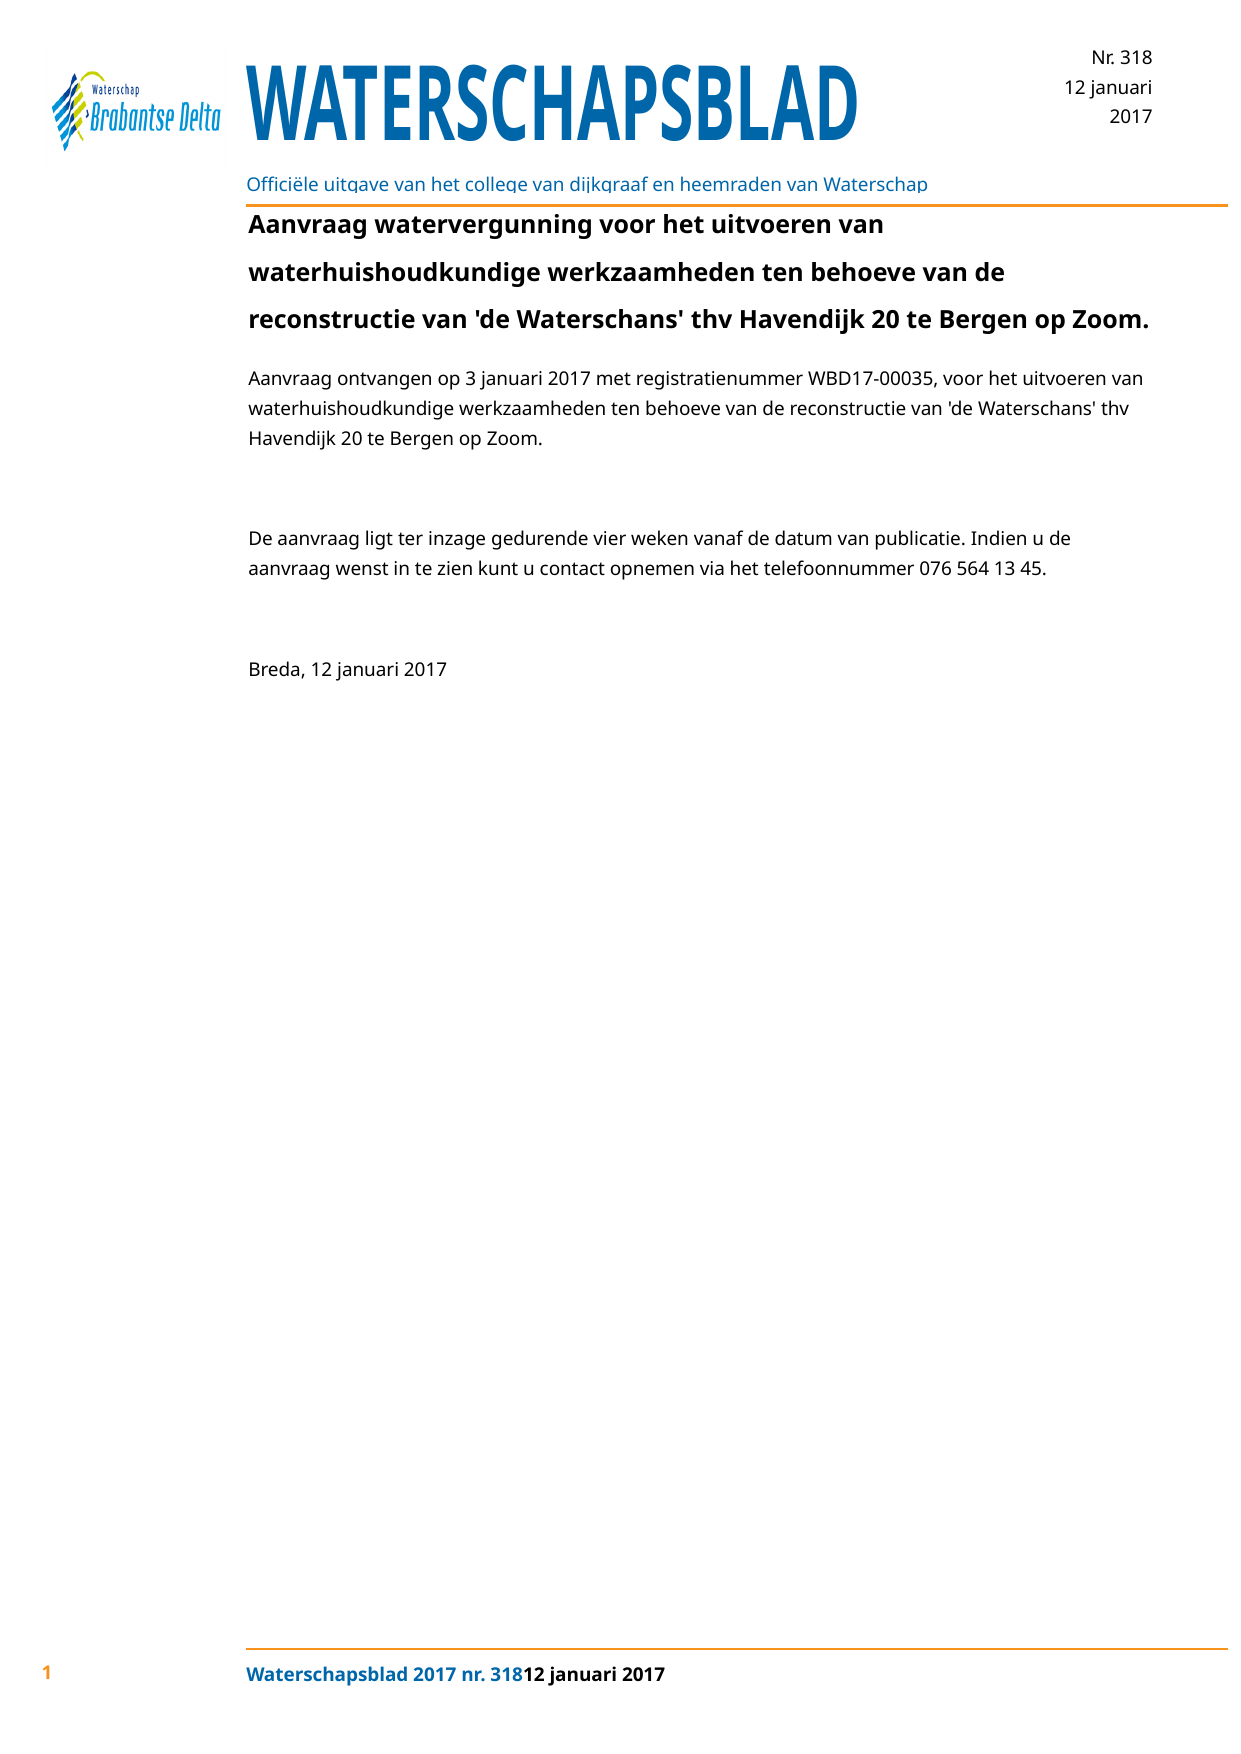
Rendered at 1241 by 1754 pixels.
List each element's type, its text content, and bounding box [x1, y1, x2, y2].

text Aanvraag watervergunning voor het uitvoeren van waterhuishoudkundige werkzaamheden ten behoeve van de reconstructie van 'de Waterschans' thv Havendijk 20 te Bergen op Zoom. [248, 207, 1152, 336]
text De aanvraag ligt ter inzage gedurende vier weken vanaf de datum van publicatie. Indien u de aanvraag wenst in te zien kunt u contact opnemen via het telefoonnummer 076 564 13 45. [248, 526, 1152, 581]
picture [41, 47, 231, 172]
text Aanvraag ontvangen op 3 januari 2017 met registratienummer WBD17-00035, voor het uitvoeren van waterhuishoudkundige werkzaamheden ten behoeve van de reconstructie van 'de Waterschans' thv Havendijk 20 te Bergen op Zoom. [248, 366, 1152, 450]
text Breda, 12 januari 2017 [248, 656, 1152, 682]
